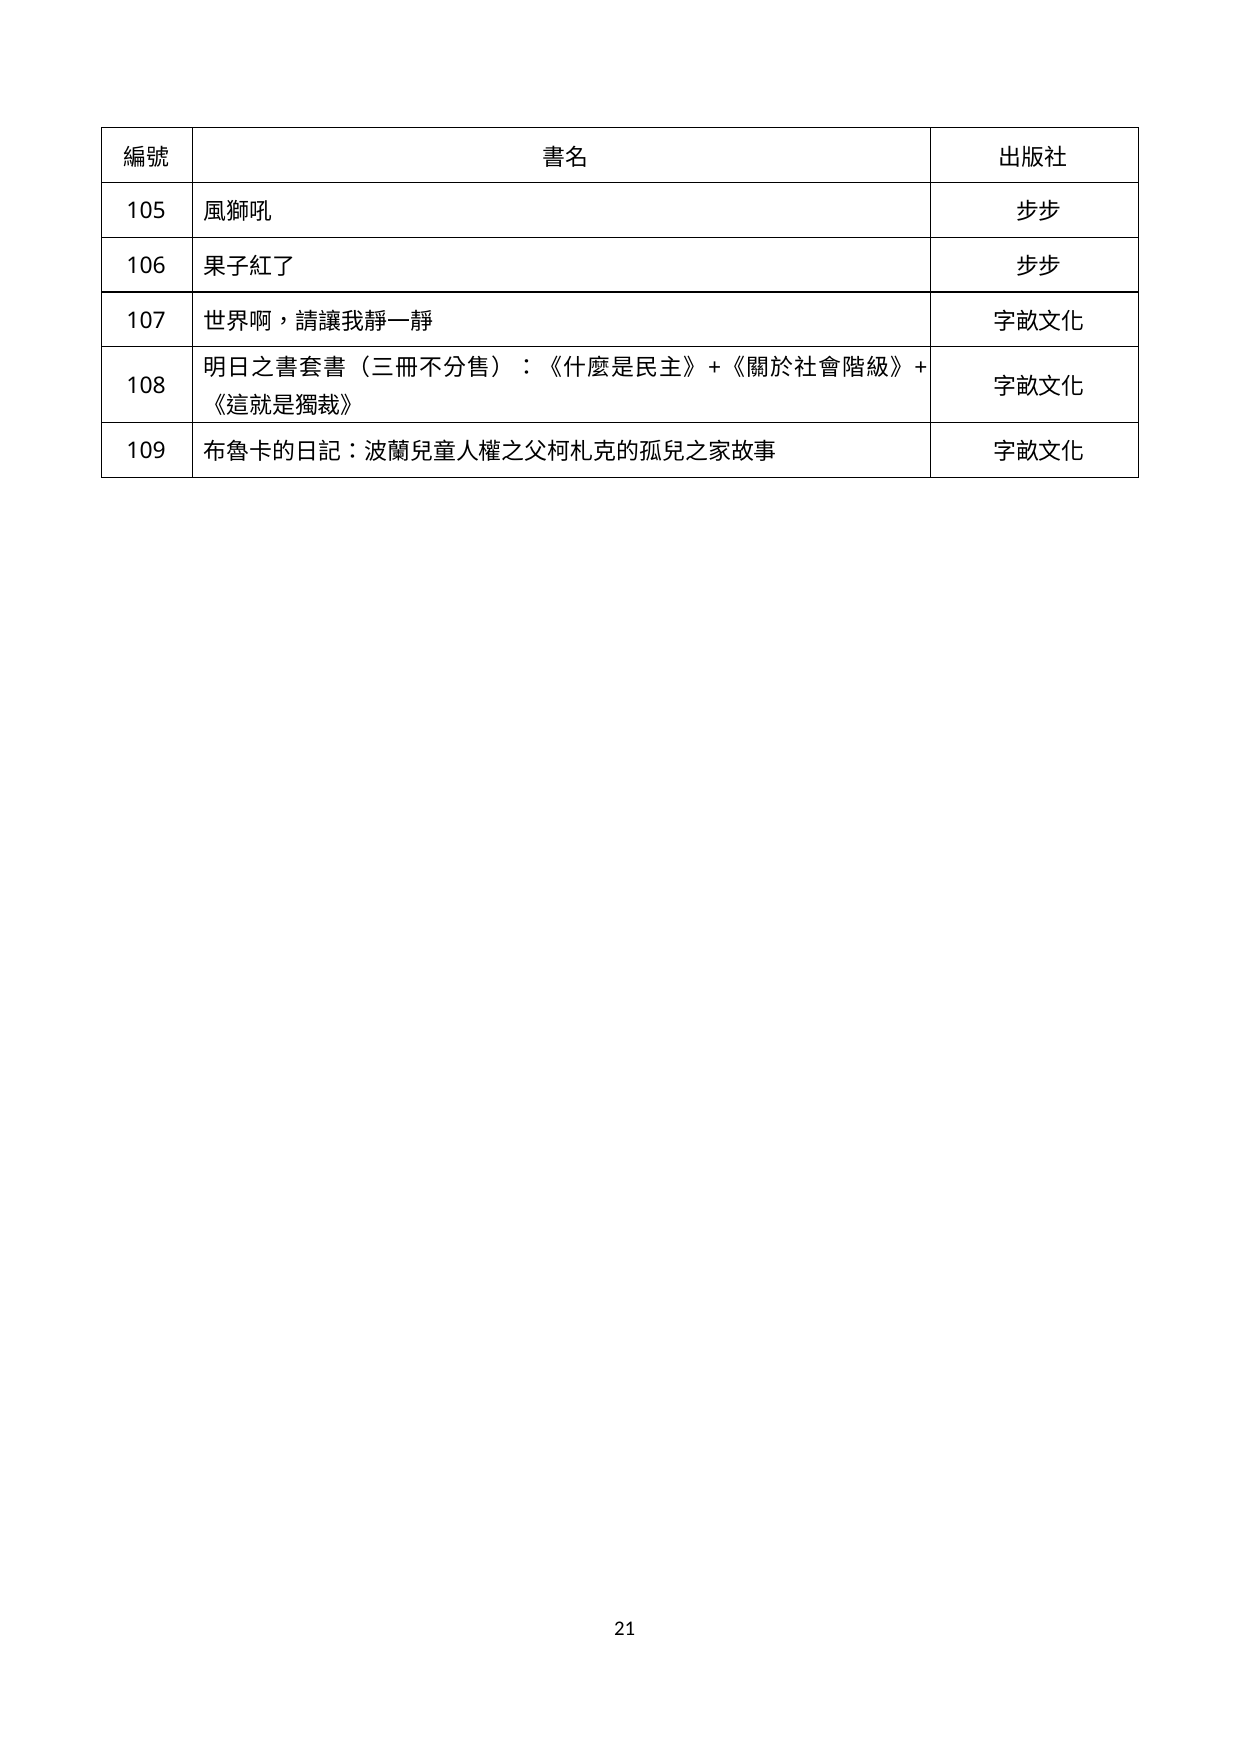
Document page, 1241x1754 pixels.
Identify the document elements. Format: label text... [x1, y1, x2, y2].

table_cell 字畝文化 [931, 423, 1138, 477]
table_cell 106 [102, 238, 192, 291]
table_cell 105 [102, 183, 192, 237]
table_cell 布魯卡的日記：波蘭兒童人權之父柯札克的孤兒之家故事 [193, 423, 930, 477]
table_cell 109 [102, 423, 192, 477]
table_cell 字畝文化 [931, 347, 1138, 422]
table_cell 108 [102, 347, 192, 422]
table_cell 明日之書套書（三冊不分售）：《什麼是民主》+《關於社會階級》+《這就是獨裁》 [193, 347, 930, 422]
table_cell 步步 [931, 183, 1138, 237]
table_cell 世界啊，請讓我靜一靜 [193, 293, 930, 346]
table_header 編號 [102, 128, 192, 182]
table_cell 字畝文化 [931, 293, 1138, 346]
table_cell 步步 [931, 238, 1138, 291]
table_cell 風獅吼 [193, 183, 930, 237]
table_header 出版社 [931, 128, 1138, 182]
table_cell 107 [102, 293, 192, 346]
table_cell 果子紅了 [193, 238, 930, 291]
table_header 書名 [193, 128, 930, 182]
